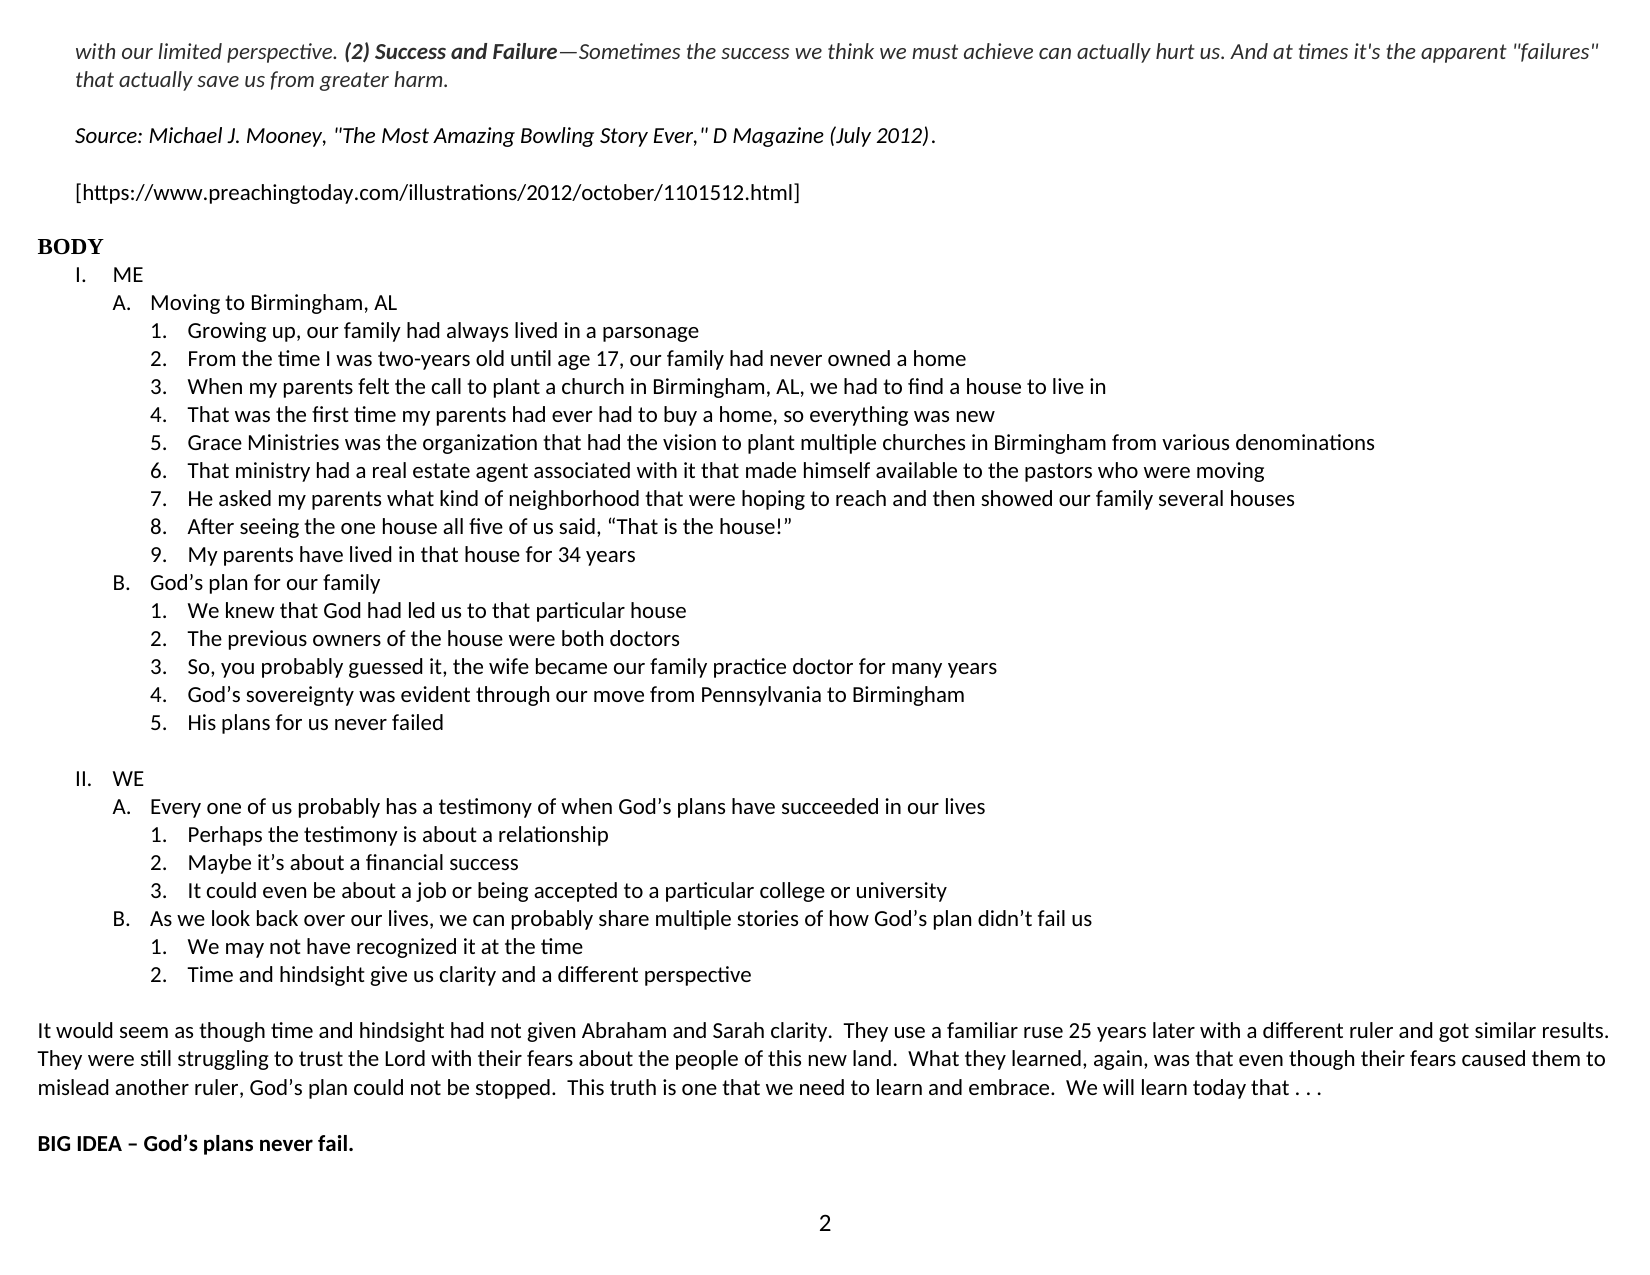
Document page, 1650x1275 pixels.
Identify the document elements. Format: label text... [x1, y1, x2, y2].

text [https://www.preachingtoday.com/illustrations/2012/october/1101512.html] [75, 178, 1612, 206]
text BODY [37, 234, 1612, 260]
list Growing up, our family had always lived in a parsonage [150, 316, 1612, 344]
list God’s plan for our family [112, 568, 1612, 596]
list Moving to Birmingham, AL [112, 288, 1612, 316]
list That was the first time my parents had ever had to buy a home, so everything was new [150, 400, 1612, 428]
text with our limited perspective. (2) Success and Failure—Sometimes the success we think we must achieve can actually hurt us. And at times it's the apparent "failures" that actually save us from greater harm. [75, 37, 1612, 93]
list Perhaps the testimony is about a relationship [150, 820, 1612, 848]
list When my parents felt the call to plant a church in Birmingham, AL, we had to find a house to live in [150, 372, 1612, 400]
list Every one of us probably has a testimony of when God’s plans have succeeded in our lives [112, 792, 1612, 820]
list That ministry had a real estate agent associated with it that made himself available to the pastors who were moving [150, 456, 1612, 484]
list It could even be about a job or being accepted to a particular college or university [150, 876, 1612, 904]
list His plans for us never failed [150, 708, 1612, 736]
list So, you probably guessed it, the wife became our family practice doctor for many years [150, 652, 1612, 680]
list WE [75, 764, 1612, 792]
text It would seem as though time and hindsight had not given Abraham and Sarah clarity. They use a familiar ruse 25 years later with a different ruler and got similar results. They were still struggling to trust the Lord with their fears about the people of this new land. What they learned, again, was that even though their fears caused them to mislead another ruler, God’s plan could not be stopped. This truth is one that we need to learn and embrace. We will learn today that . . . [37, 1017, 1612, 1101]
list We may not have recognized it at the time [150, 932, 1612, 961]
list He asked my parents what kind of neighborhood that were hoping to reach and then showed our family several houses [150, 484, 1612, 512]
text Source: Michael J. Mooney, "The Most Amazing Bowling Story Ever," D Magazine (July 2012). [75, 122, 1612, 149]
list The previous owners of the house were both doctors [150, 624, 1612, 652]
list After seeing the one house all five of us said, “That is the house!” [150, 512, 1612, 540]
list From the time I was two-years old until age 17, our family had never owned a home [150, 344, 1612, 372]
list We knew that God had led us to that particular house [150, 596, 1612, 624]
text BIG IDEA – God’s plans never fail. [37, 1129, 1612, 1157]
list God’s sovereignty was evident through our move from Pennsylvania to Birmingham [150, 680, 1612, 708]
list My parents have lived in that house for 34 years [150, 540, 1612, 568]
list ME [75, 260, 1612, 288]
list Maybe it’s about a financial success [150, 848, 1612, 876]
list Grace Ministries was the organization that had the vision to plant multiple churches in Birmingham from various denominations [150, 428, 1612, 456]
list As we look back over our lives, we can probably share multiple stories of how God’s plan didn’t fail us [112, 904, 1612, 932]
list Time and hindsight give us clarity and a different perspective [150, 961, 1612, 988]
